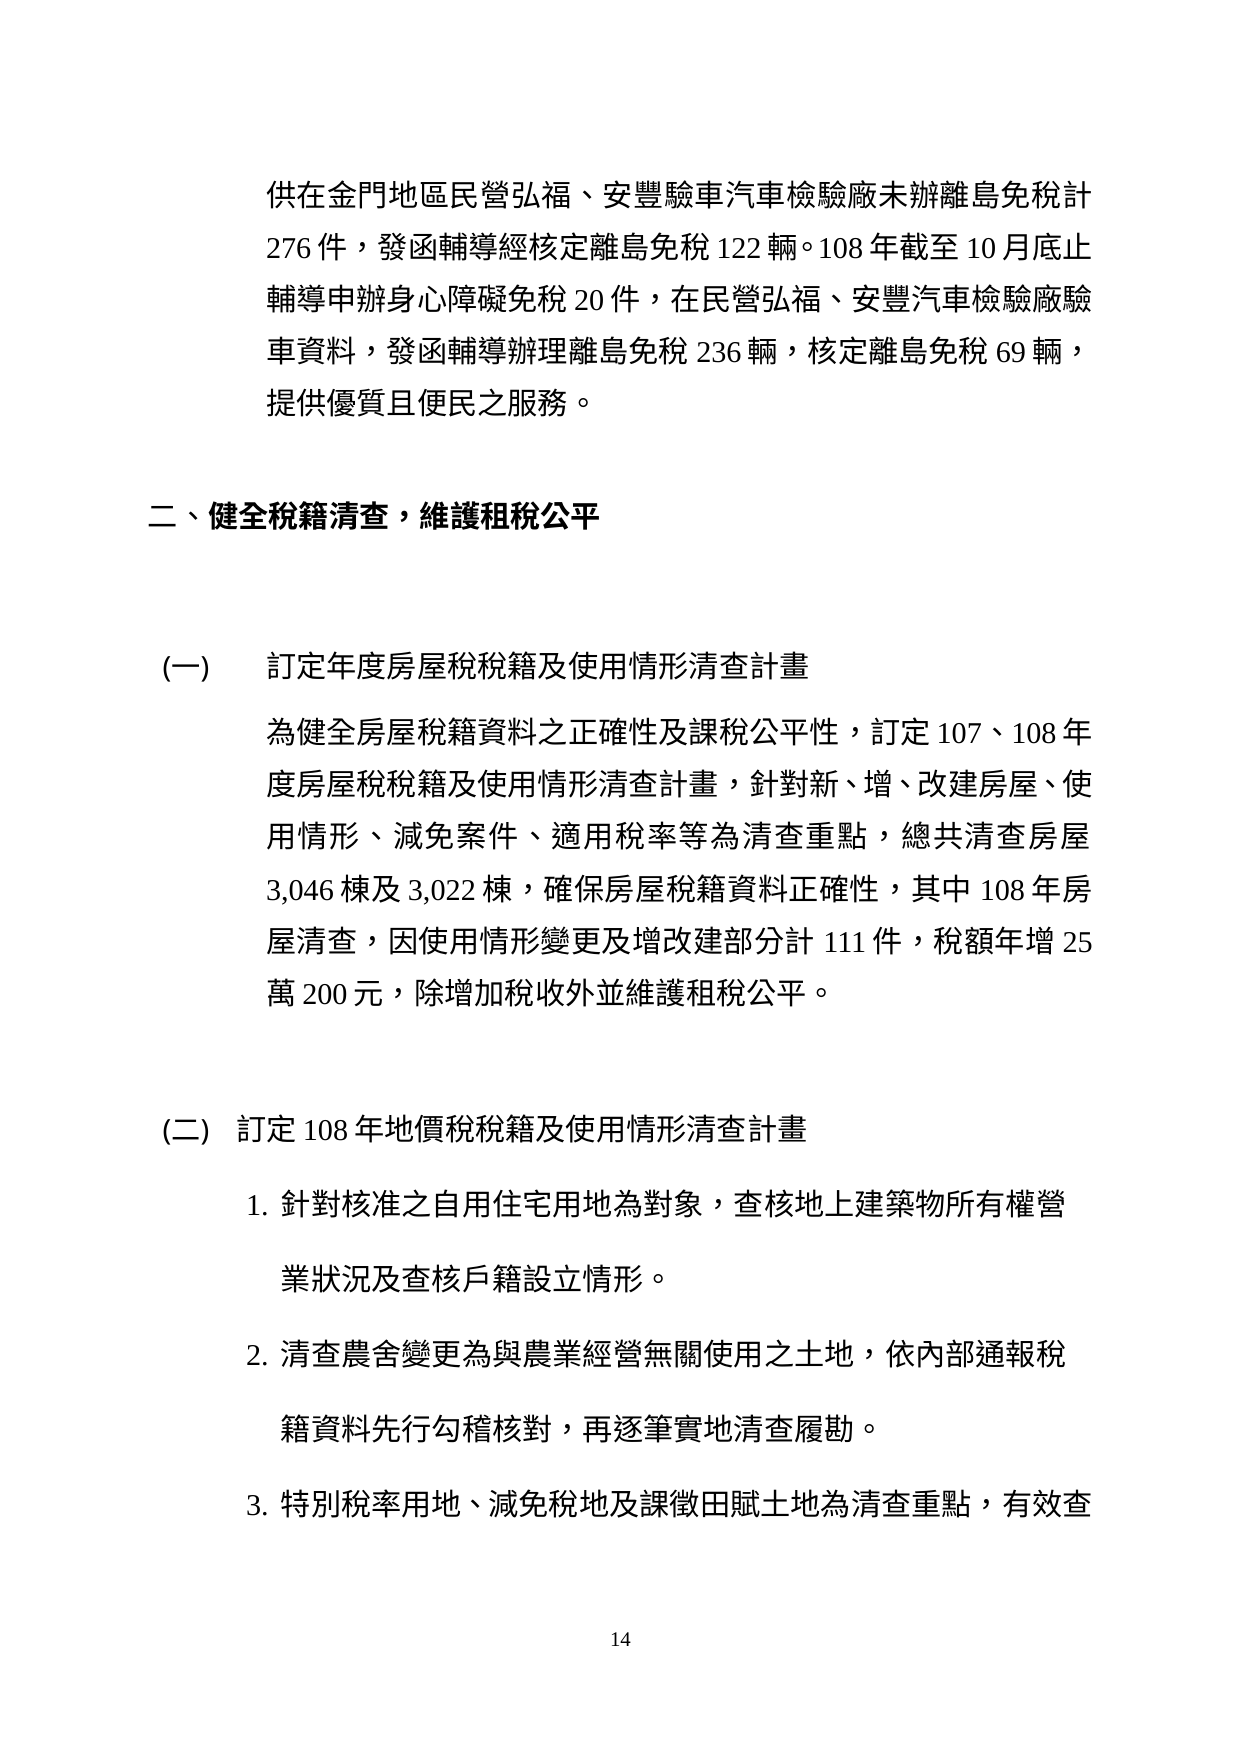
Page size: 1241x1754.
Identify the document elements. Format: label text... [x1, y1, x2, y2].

list 針對核准之自用住宅用地為對象，查核地上建築物所有權營業狀況及查核戶籍設立情形。 [268, 1164, 1092, 1314]
text 供在金門地區民營弘福、安豐驗車汽車檢驗廠未辦離島免稅計276件，發函輔導經核定離島免稅122輛。108年截至10月底止輔導申辦身心障礙免稅20件，在民營弘福、安豐汽車檢驗廠驗車資料，發函輔導辦理離島免稅236輛，核定離島免稅69輛，提供優質且便民之服務。 [266, 164, 1092, 425]
text 為健全房屋稅籍資料之正確性及課稅公平性，訂定107、108年度房屋稅稅籍及使用情形清查計畫，針對新、增、改建房屋、使用情形、減免案件、適用稅率等為清查重點，總共清查房屋3,046棟及3,022棟，確保房屋稅籍資料正確性，其中108年房屋清查，因使用情形變更及增改建部分計111件，稅額年增25萬200元，除增加稅收外並維護租稅公平。 [266, 702, 1092, 1014]
text 二、健全稅籍清查，維護租稅公平 [148, 477, 1092, 552]
list 特別稅率用地、減免稅地及課徵田賦土地為清查重點，有效查 [268, 1464, 1092, 1539]
list 清查農舍變更為與農業經營無關使用之土地，依內部通報稅籍資料先行勾稽核對，再逐筆實地清查履勘。 [268, 1314, 1092, 1464]
list 訂定108年地價稅稅籍及使用情形清查計畫 [162, 1089, 1092, 1164]
list 訂定年度房屋稅稅籍及使用情形清查計畫 [162, 627, 1092, 702]
